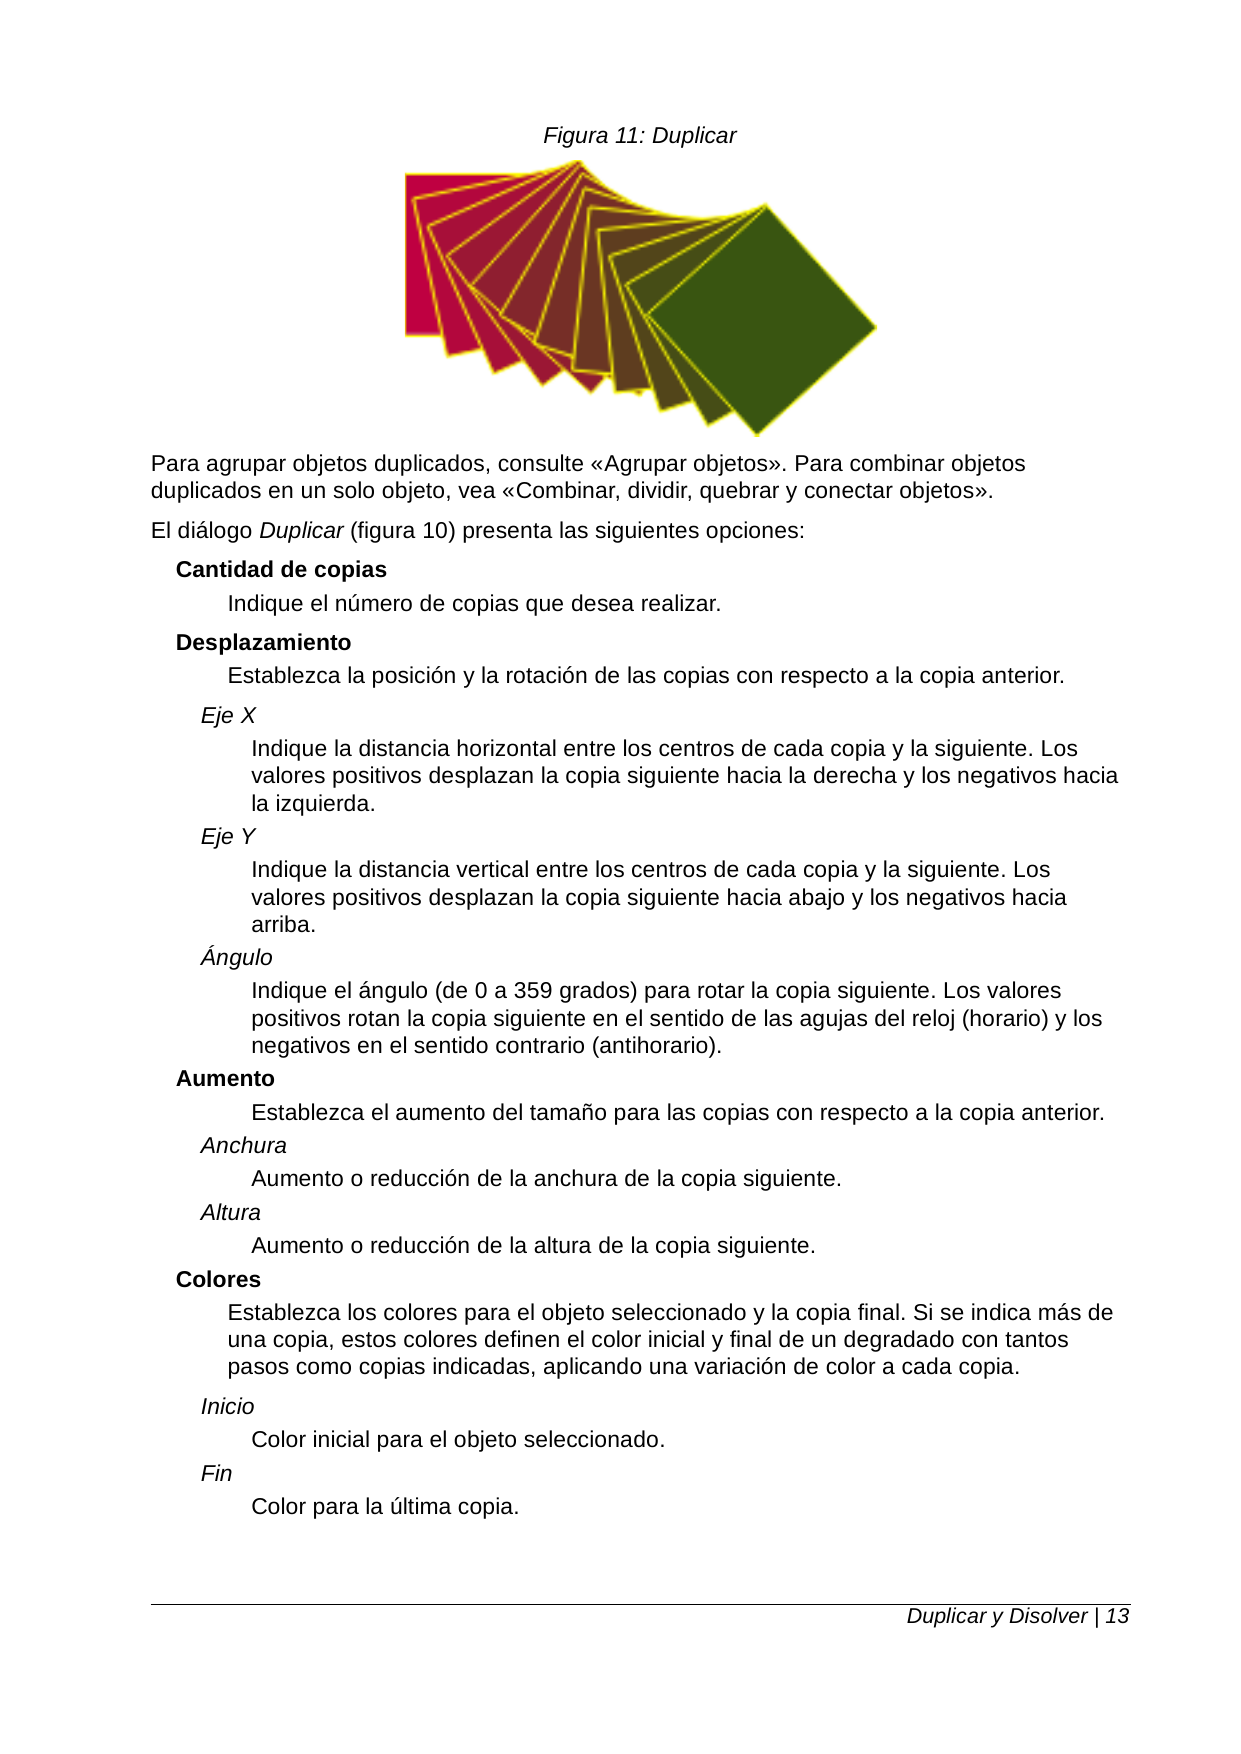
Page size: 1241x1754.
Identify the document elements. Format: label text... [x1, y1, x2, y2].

text Figura 11: Duplicar [404, 121, 877, 148]
text Inicio [201, 1392, 1131, 1419]
text Fin [201, 1459, 1131, 1486]
list El diálogo Duplicar (figura 10) presenta las siguientes opciones: [151, 516, 1131, 543]
picture [404, 160, 878, 437]
text Colores [176, 1265, 1131, 1292]
text Aumento [176, 1064, 1131, 1092]
text Eje X [201, 701, 1131, 728]
text Indique el ángulo (de 0 a 359 grados) para rotar la copia siguiente. Los valores positivos rotan la copia siguiente en el sentido de las agujas del reloj (horario) y los negativos en el sentido contrario (antihorario). [251, 977, 1131, 1058]
text Eje Y [201, 822, 1131, 849]
text Para agrupar objetos duplicados, consulte «Agrupar objetos». Para combinar objetos duplicados en un solo objeto, vea «Combinar, dividir, quebrar y conectar objetos». [151, 449, 1131, 503]
text Anchura [201, 1131, 1131, 1158]
text Establezca el aumento del tamaño para las copias con respecto a la copia anterior. [251, 1098, 1131, 1125]
text Indique el número de copias que desea realizar. [227, 589, 1131, 616]
text Aumento o reducción de la anchura de la copia siguiente. [251, 1165, 1131, 1192]
text Aumento o reducción de la altura de la copia siguiente. [251, 1232, 1131, 1259]
text Altura [201, 1198, 1131, 1225]
text Desplazamiento [176, 628, 1131, 656]
text Color inicial para el objeto seleccionado. [251, 1426, 1131, 1453]
text Establezca la posición y la rotación de las copias con respecto a la copia anterior. [227, 662, 1131, 689]
text Ángulo [201, 943, 1131, 971]
text Establezca los colores para el objeto seleccionado y la copia final. Si se indica más de una copia, estos colores definen el color inicial y final de un degradado con tantos pasos como copias indicadas, aplicando una variación de color a cada copia. [227, 1298, 1131, 1380]
text Cantidad de copias [176, 556, 1131, 583]
text Color para la última copia. [251, 1492, 1131, 1519]
text Indique la distancia vertical entre los centros de cada copia y la siguiente. Los valores positivos desplazan la copia siguiente hacia abajo y los negativos hacia arriba. [251, 856, 1131, 937]
text Indique la distancia horizontal entre los centros de cada copia y la siguiente. Los valores positivos desplazan la copia siguiente hacia la derecha y los negativos hacia la izquierda. [251, 735, 1131, 816]
